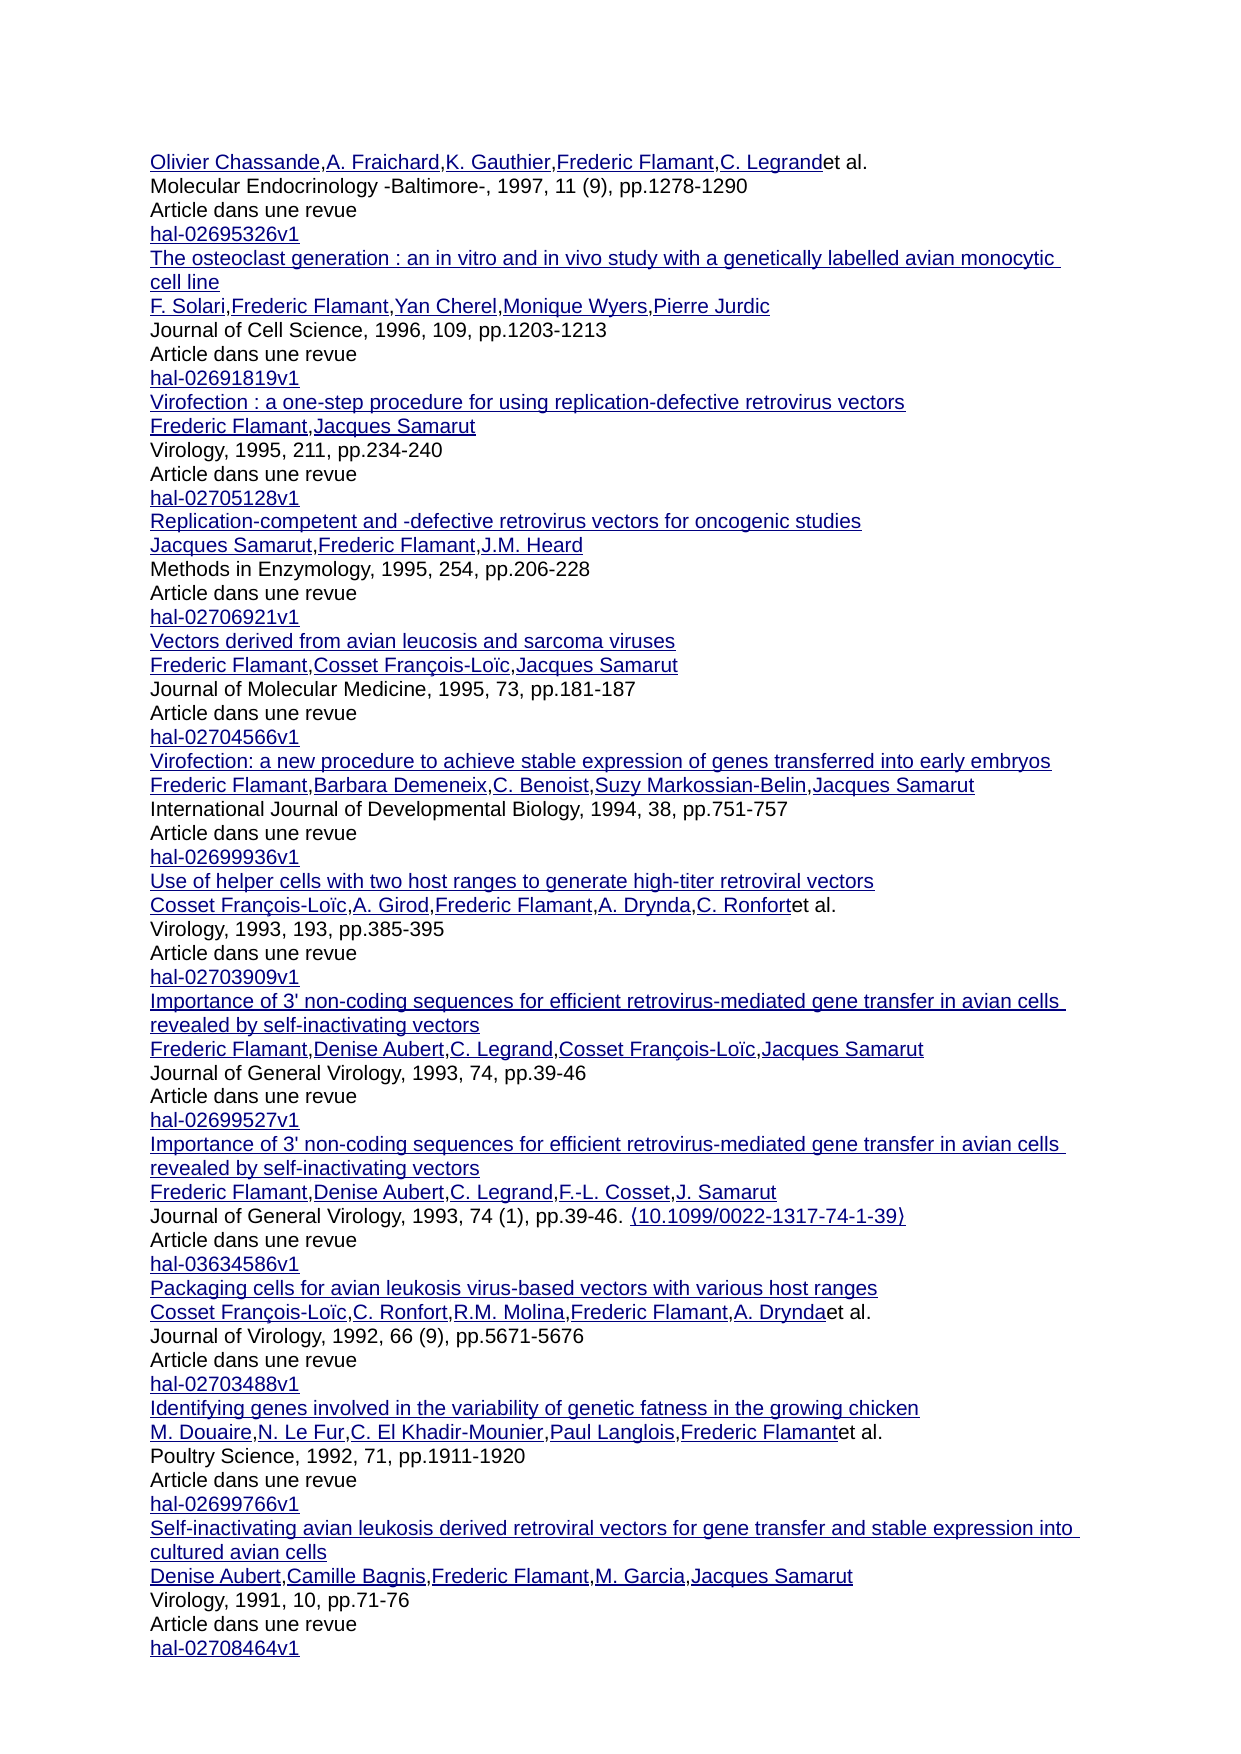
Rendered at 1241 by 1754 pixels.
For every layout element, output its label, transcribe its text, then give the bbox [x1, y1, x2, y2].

table_cell Virofection : a one-step procedure for using replication-defective retrovirus vectors Frederic Flamant,Jacques Samarut Virology, 1995, 211, pp.234-240 Article dans une revue hal-02705128v1 [150, 390, 1090, 509]
table_cell Importance of 3' non-coding sequences for efficient retrovirus-mediated gene transfer in avian cells revealed by self-inactivating vectors Frederic Flamant,Denise Aubert,C. Legrand,Cosset François-Loïc,Jacques Samarut Journal of General Virology, 1993, 74, pp.39-46 Article dans une revue hal-02699527v1 [150, 989, 1090, 1132]
table_cell Self-inactivating avian leukosis derived retroviral vectors for gene transfer and stable expression into cultured avian cells Denise Aubert,Camille Bagnis,Frederic Flamant,M. Garcia,Jacques Samarut Virology, 1991, 10, pp.71-76 Article dans une revue hal-02708464v1 [150, 1516, 1090, 1659]
table_cell The osteoclast generation : an in vitro and in vivo study with a genetically labelled avian monocytic cell line F. Solari,Frederic Flamant,Yan Cherel,Monique Wyers,Pierre Jurdic Journal of Cell Science, 1996, 109, pp.1203-1213 Article dans une revue hal-02691819v1 [150, 246, 1090, 389]
table_cell Vectors derived from avian leucosis and sarcoma viruses Frederic Flamant,Cosset François-Loïc,Jacques Samarut Journal of Molecular Medicine, 1995, 73, pp.181-187 Article dans une revue hal-02704566v1 [150, 629, 1090, 749]
table_cell Replication-competent and -defective retrovirus vectors for oncogenic studies Jacques Samarut,Frederic Flamant,J.M. Heard Methods in Enzymology, 1995, 254, pp.206-228 Article dans une revue hal-02706921v1 [150, 509, 1090, 629]
table_cell Packaging cells for avian leukosis virus-based vectors with various host ranges Cosset François-Loïc,C. Ronfort,R.M. Molina,Frederic Flamant,A. Dryndaet al. Journal of Virology, 1992, 66 (9), pp.5671-5676 Article dans une revue hal-02703488v1 [150, 1276, 1090, 1396]
table_cell Importance of 3' non-coding sequences for efficient retrovirus-mediated gene transfer in avian cells revealed by self-inactivating vectors Frederic Flamant,Denise Aubert,C. Legrand,F.-L. Cosset,J. Samarut Journal of General Virology, 1993, 74 (1), pp.39-46. ⟨10.1099/0022-1317-74-1-39⟩ Article dans une revue hal-03634586v1 [150, 1132, 1090, 1276]
table_cell Olivier Chassande,A. Fraichard,K. Gauthier,Frederic Flamant,C. Legrandet al. Molecular Endocrinology -Baltimore-, 1997, 11 (9), pp.1278-1290 Article dans une revue hal-02695326v1 [150, 150, 1090, 246]
table_cell Virofection: a new procedure to achieve stable expression of genes transferred into early embryos Frederic Flamant,Barbara Demeneix,C. Benoist,Suzy Markossian-Belin,Jacques Samarut International Journal of Developmental Biology, 1994, 38, pp.751-757 Article dans une revue hal-02699936v1 [150, 749, 1090, 869]
table_cell Use of helper cells with two host ranges to generate high-titer retroviral vectors Cosset François-Loïc,A. Girod,Frederic Flamant,A. Drynda,C. Ronfortet al. Virology, 1993, 193, pp.385-395 Article dans une revue hal-02703909v1 [150, 869, 1090, 988]
table_cell Identifying genes involved in the variability of genetic fatness in the growing chicken M. Douaire,N. Le Fur,C. El Khadir-Mounier,Paul Langlois,Frederic Flamantet al. Poultry Science, 1992, 71, pp.1911-1920 Article dans une revue hal-02699766v1 [150, 1396, 1090, 1516]
